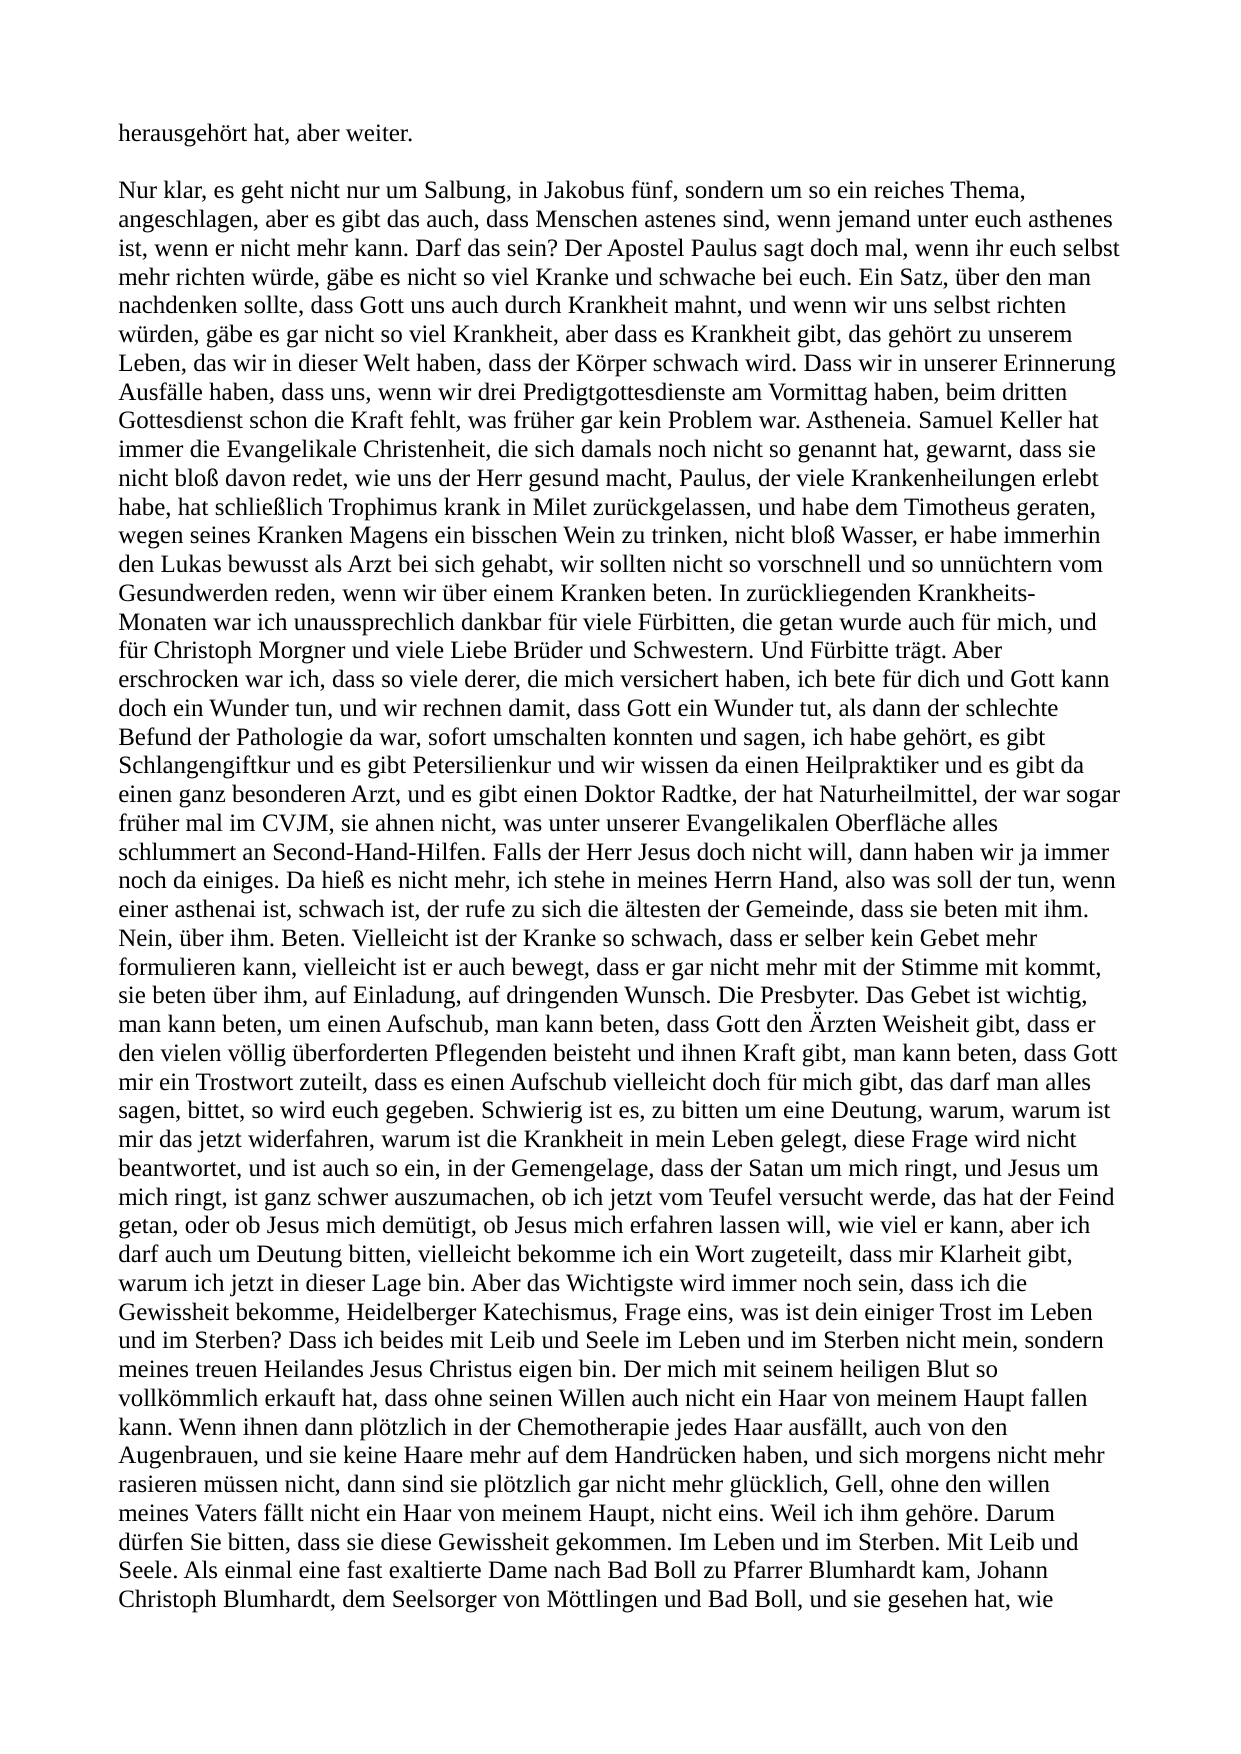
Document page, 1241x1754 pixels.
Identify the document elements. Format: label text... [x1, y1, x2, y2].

text herausgehört hat, aber weiter. [118, 118, 1122, 147]
text Nur klar, es geht nicht nur um Salbung, in Jakobus fünf, sondern um so ein reiches Thema, angeschlagen, aber es gibt das auch, dass Menschen astenes sind, wenn jemand unter euch asthenes ist, wenn er nicht mehr kann. Darf das sein? Der Apostel Paulus sagt doch mal, wenn ihr euch selbst mehr richten würde, gäbe es nicht so viel Kranke und schwache bei euch. Ein Satz, über den man nachdenken sollte, dass Gott uns auch durch Krankheit mahnt, und wenn wir uns selbst richten würden, gäbe es gar nicht so viel Krankheit, aber dass es Krankheit gibt, das gehört zu unserem Leben, das wir in dieser Welt haben, dass der Körper schwach wird. Dass wir in unserer Erinnerung Ausfälle haben, dass uns, wenn wir drei Predigtgottesdienste am Vormittag haben, beim dritten Gottesdienst schon die Kraft fehlt, was früher gar kein Problem war. Astheneia. Samuel Keller hat immer die Evangelikale Christenheit, die sich damals noch nicht so genannt hat, gewarnt, dass sie nicht bloß davon redet, wie uns der Herr gesund macht, Paulus, der viele Krankenheilungen erlebt habe, hat schließlich Trophimus krank in Milet zurückgelassen, und habe dem Timotheus geraten, wegen seines Kranken Magens ein bisschen Wein zu trinken, nicht bloß Wasser, er habe immerhin den Lukas bewusst als Arzt bei sich gehabt, wir sollten nicht so vorschnell und so unnüchtern vom Gesundwerden reden, wenn wir über einem Kranken beten. In zurückliegenden Krankheits-Monaten war ich unaussprechlich dankbar für viele Fürbitten, die getan wurde auch für mich, und für Christoph Morgner und viele Liebe Brüder und Schwestern. Und Fürbitte trägt. Aber erschrocken war ich, dass so viele derer, die mich versichert haben, ich bete für dich und Gott kann doch ein Wunder tun, und wir rechnen damit, dass Gott ein Wunder tut, als dann der schlechte Befund der Pathologie da war, sofort umschalten konnten und sagen, ich habe gehört, es gibt Schlangengiftkur und es gibt Petersilienkur und wir wissen da einen Heilpraktiker und es gibt da einen ganz besonderen Arzt, und es gibt einen Doktor Radtke, der hat Naturheilmittel, der war sogar früher mal im CVJM, sie ahnen nicht, was unter unserer Evangelikalen Oberfläche alles schlummert an Second-Hand-Hilfen. Falls der Herr Jesus doch nicht will, dann haben wir ja immer noch da einiges. Da hieß es nicht mehr, ich stehe in meines Herrn Hand, also was soll der tun, wenn einer asthenai ist, schwach ist, der rufe zu sich die ältesten der Gemeinde, dass sie beten mit ihm. Nein, über ihm. Beten. Vielleicht ist der Kranke so schwach, dass er selber kein Gebet mehr formulieren kann, vielleicht ist er auch bewegt, dass er gar nicht mehr mit der Stimme mit kommt, sie beten über ihm, auf Einladung, auf dringenden Wunsch. Die Presbyter. Das Gebet ist wichtig, man kann beten, um einen Aufschub, man kann beten, dass Gott den Ärzten Weisheit gibt, dass er den vielen völlig überforderten Pflegenden beisteht und ihnen Kraft gibt, man kann beten, dass Gott mir ein Trostwort zuteilt, dass es einen Aufschub vielleicht doch für mich gibt, das darf man alles sagen, bittet, so wird euch gegeben. Schwierig ist es, zu bitten um eine Deutung, warum, warum ist mir das jetzt widerfahren, warum ist die Krankheit in mein Leben gelegt, diese Frage wird nicht beantwortet, und ist auch so ein, in der Gemengelage, dass der Satan um mich ringt, und Jesus um mich ringt, ist ganz schwer auszumachen, ob ich jetzt vom Teufel versucht werde, das hat der Feind getan, oder ob Jesus mich demütigt, ob Jesus mich erfahren lassen will, wie viel er kann, aber ich darf auch um Deutung bitten, vielleicht bekomme ich ein Wort zugeteilt, dass mir Klarheit gibt, warum ich jetzt in dieser Lage bin. Aber das Wichtigste wird immer noch sein, dass ich die Gewissheit bekomme, Heidelberger Katechismus, Frage eins, was ist dein einiger Trost im Leben und im Sterben? Dass ich beides mit Leib und Seele im Leben und im Sterben nicht mein, sondern meines treuen Heilandes Jesus Christus eigen bin. Der mich mit seinem heiligen Blut so vollkömmlich erkauft hat, dass ohne seinen Willen auch nicht ein Haar von meinem Haupt fallen kann. Wenn ihnen dann plötzlich in der Chemotherapie jedes Haar ausfällt, auch von den Augenbrauen, und sie keine Haare mehr auf dem Handrücken haben, und sich morgens nicht mehr rasieren müssen nicht, dann sind sie plötzlich gar nicht mehr glücklich, Gell, ohne den willen meines Vaters fällt nicht ein Haar von meinem Haupt, nicht eins. Weil ich ihm gehöre. Darum dürfen Sie bitten, dass sie diese Gewissheit gekommen. Im Leben und im Sterben. Mit Leib und Seele. Als einmal eine fast exaltierte Dame nach Bad Boll zu Pfarrer Blumhardt kam, Johann Christoph Blumhardt, dem Seelsorger von Möttlingen und Bad Boll, und sie gesehen hat, wie [118, 176, 1122, 1613]
